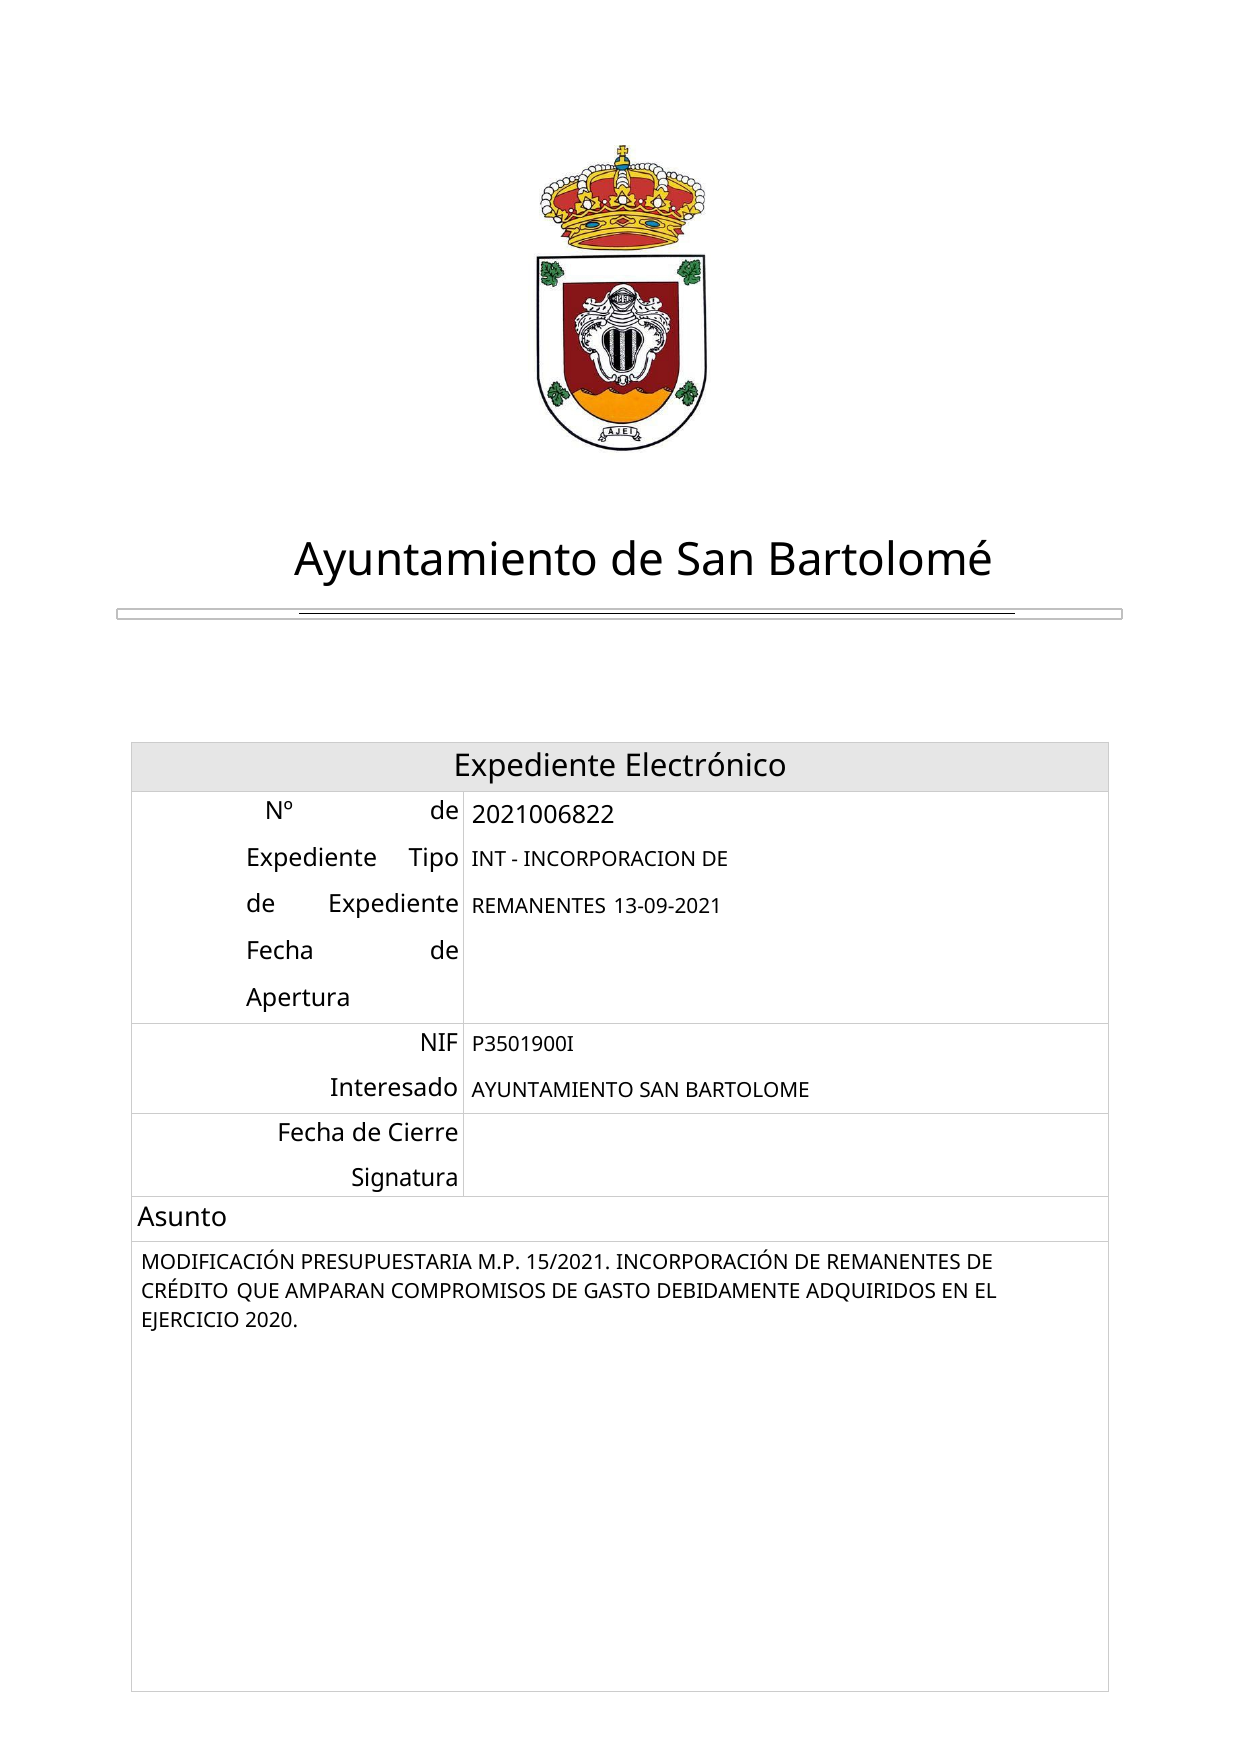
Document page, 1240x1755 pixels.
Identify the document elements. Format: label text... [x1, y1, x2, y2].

table_cell NIF Interesado [132, 1024, 463, 1113]
table_header Expediente Electrónico [132, 743, 1108, 791]
text Ayuntamiento de San Bartolomé [294, 526, 1135, 588]
table_cell P3501900I AYUNTAMIENTO SAN BARTOLOME [464, 1024, 1108, 1113]
table_cell Nº de Expediente Tipo de Expediente Fecha de Apertura [132, 792, 463, 1023]
table_cell Asunto [132, 1197, 1108, 1241]
table_cell MODIFICACIÓN PRESUPUESTARIA M.P. 15/2021. INCORPORACIÓN DE REMANENTES DE CRÉDITO QUE AMPARAN COMPROMISOS DE GASTO DEBIDAMENTE ADQUIRIDOS EN EL EJERCICIO 2020. [132, 1242, 1108, 1691]
table_cell [464, 1114, 1108, 1196]
table_cell Fecha de Cierre Signatura [132, 1114, 463, 1196]
table_cell 2021006822 INT - INCORPORACION DE REMANENTES 13-09-2021 [464, 792, 1108, 1023]
